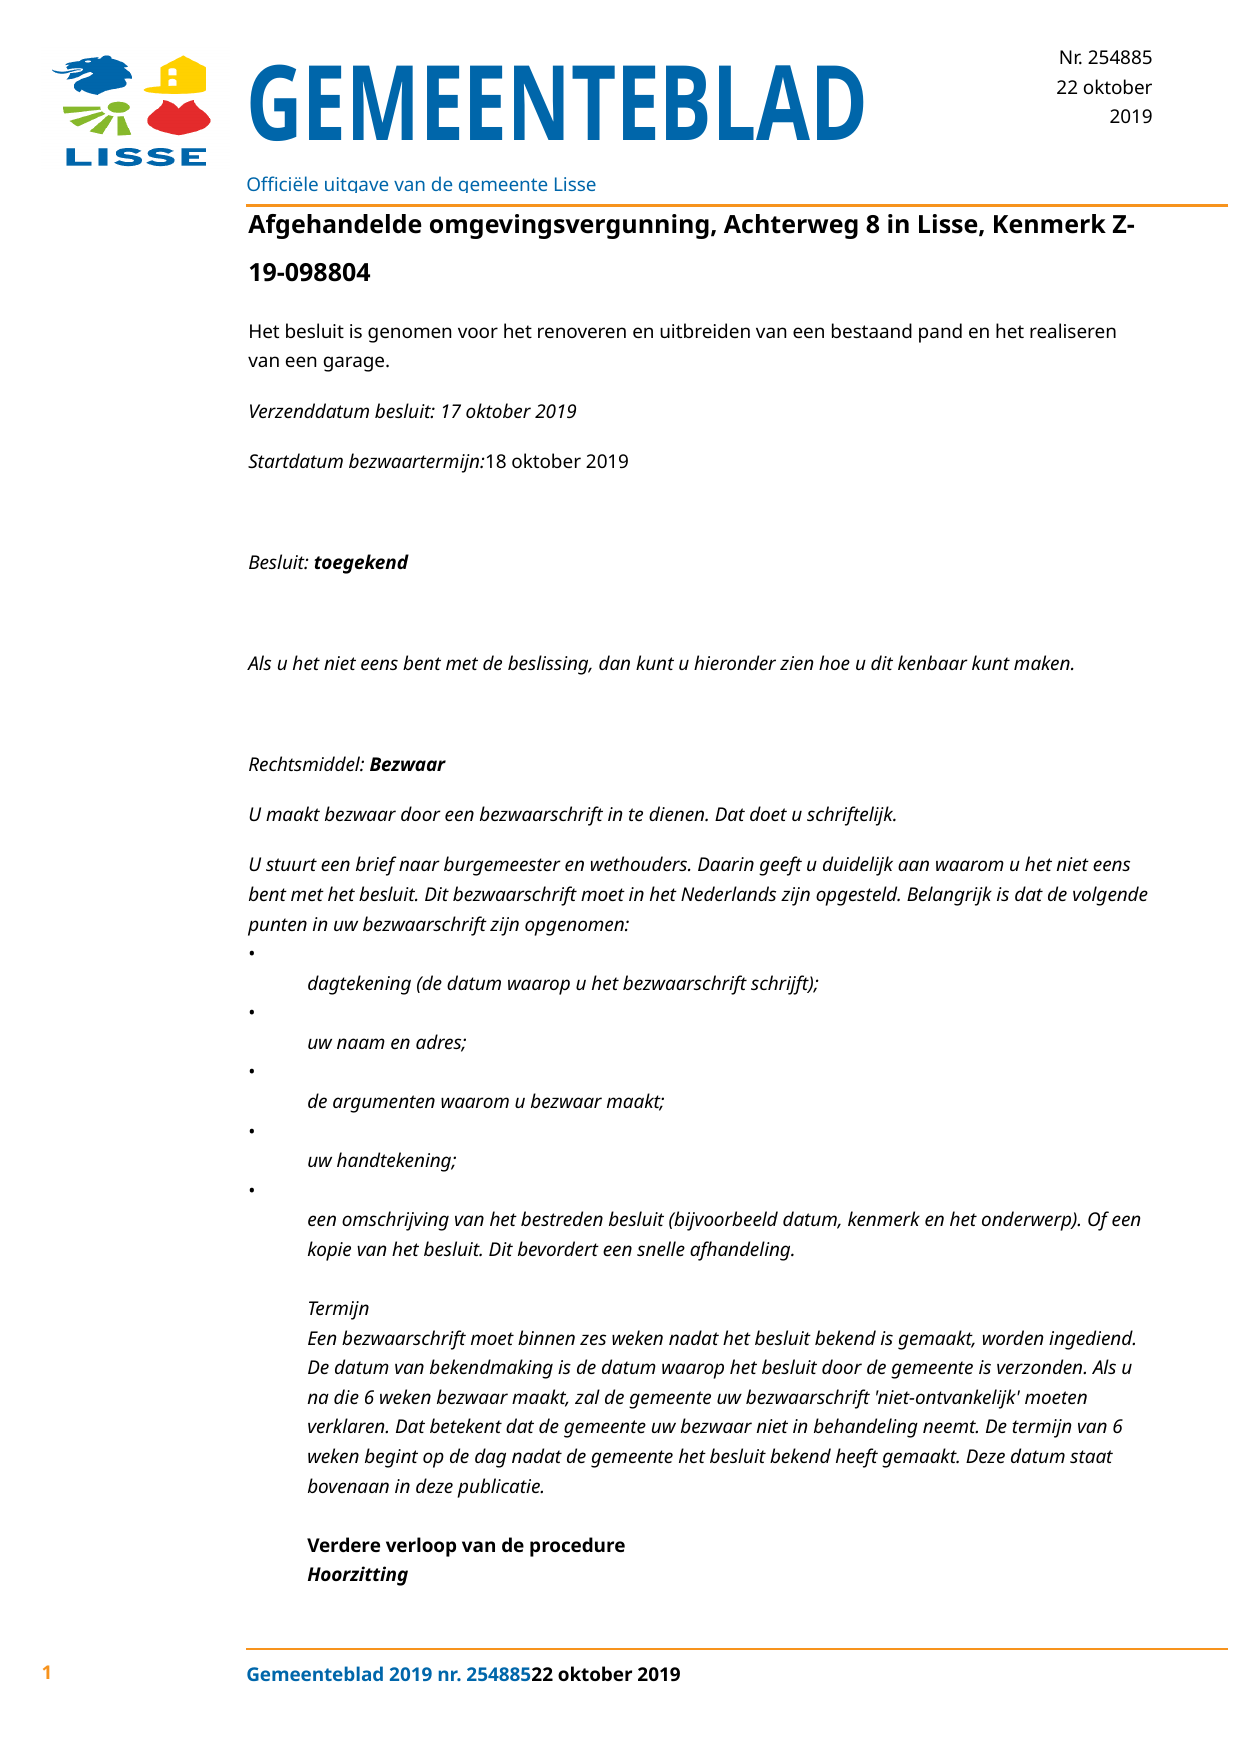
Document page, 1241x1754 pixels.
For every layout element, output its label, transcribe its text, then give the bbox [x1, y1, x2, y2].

list uw naam en adres; [248, 1029, 1152, 1055]
picture [41, 47, 231, 172]
list de argumenten waarom u bezwaar maakt; [248, 1088, 1152, 1114]
list dagtekening (de datum waarop u het bezwaarschrift schrijft); [248, 970, 1152, 996]
text Als u het niet eens bent met de beslissing, dan kunt u hieronder zien hoe u dit kenbaar kunt maken. [248, 650, 1152, 676]
text U stuurt een brief naar burgemeester en wethouders. Daarin geeft u duidelijk aan waarom u het niet eens bent met het besluit. Dit bezwaarschrift moet in het Nederlands zijn opgesteld. Belangrijk is dat de volgende punten in uw bezwaarschrift zijn opgenomen: [248, 852, 1152, 937]
list een omschrijving van het bestreden besluit (bijvoorbeeld datum, kenmerk en het onderwerp). Of een kopie van het besluit. Dit bevordert een snelle afhandeling. [248, 1207, 1152, 1262]
text Het besluit is genomen voor het renoveren en uitbreiden van een bestaand pand en het realiseren van een garage. [248, 318, 1152, 373]
list Hoorzitting [248, 1562, 1152, 1587]
text Startdatum bezwaartermijn:18 oktober 2019 [248, 448, 1152, 474]
text Verzenddatum besluit: 17 oktober 2019 [248, 398, 1152, 424]
list Verdere verloop van de procedure [248, 1532, 1152, 1558]
text Afgehandelde omgevingsvergunning, Achterweg 8 in Lisse, Kenmerk Z-19-098804 [248, 207, 1152, 288]
text Rechtsmiddel: Bezwaar [248, 751, 1152, 777]
text Besluit: toegekend [248, 549, 1152, 575]
list Termijn [248, 1295, 1152, 1321]
list Een bezwaarschrift moet binnen zes weken nadat het besluit bekend is gemaakt, worden ingediend. De datum van bekendmaking is de datum waarop het besluit door de gemeente is verzonden. Als u na die 6 weken bezwaar maakt, zal de gemeente uw bezwaarschrift 'niet-ontvankelijk' moeten verklaren. Dat betekent dat de gemeente uw bezwaar niet in behandeling neemt. De termijn van 6 weken begint op de dag nadat de gemeente het besluit bekend heeft gemaakt. Deze datum staat bovenaan in deze publicatie. [248, 1325, 1152, 1499]
list uw handtekening; [248, 1147, 1152, 1173]
text U maakt bezwaar door een bezwaarschrift in te dienen. Dat doet u schriftelijk. [248, 801, 1152, 827]
